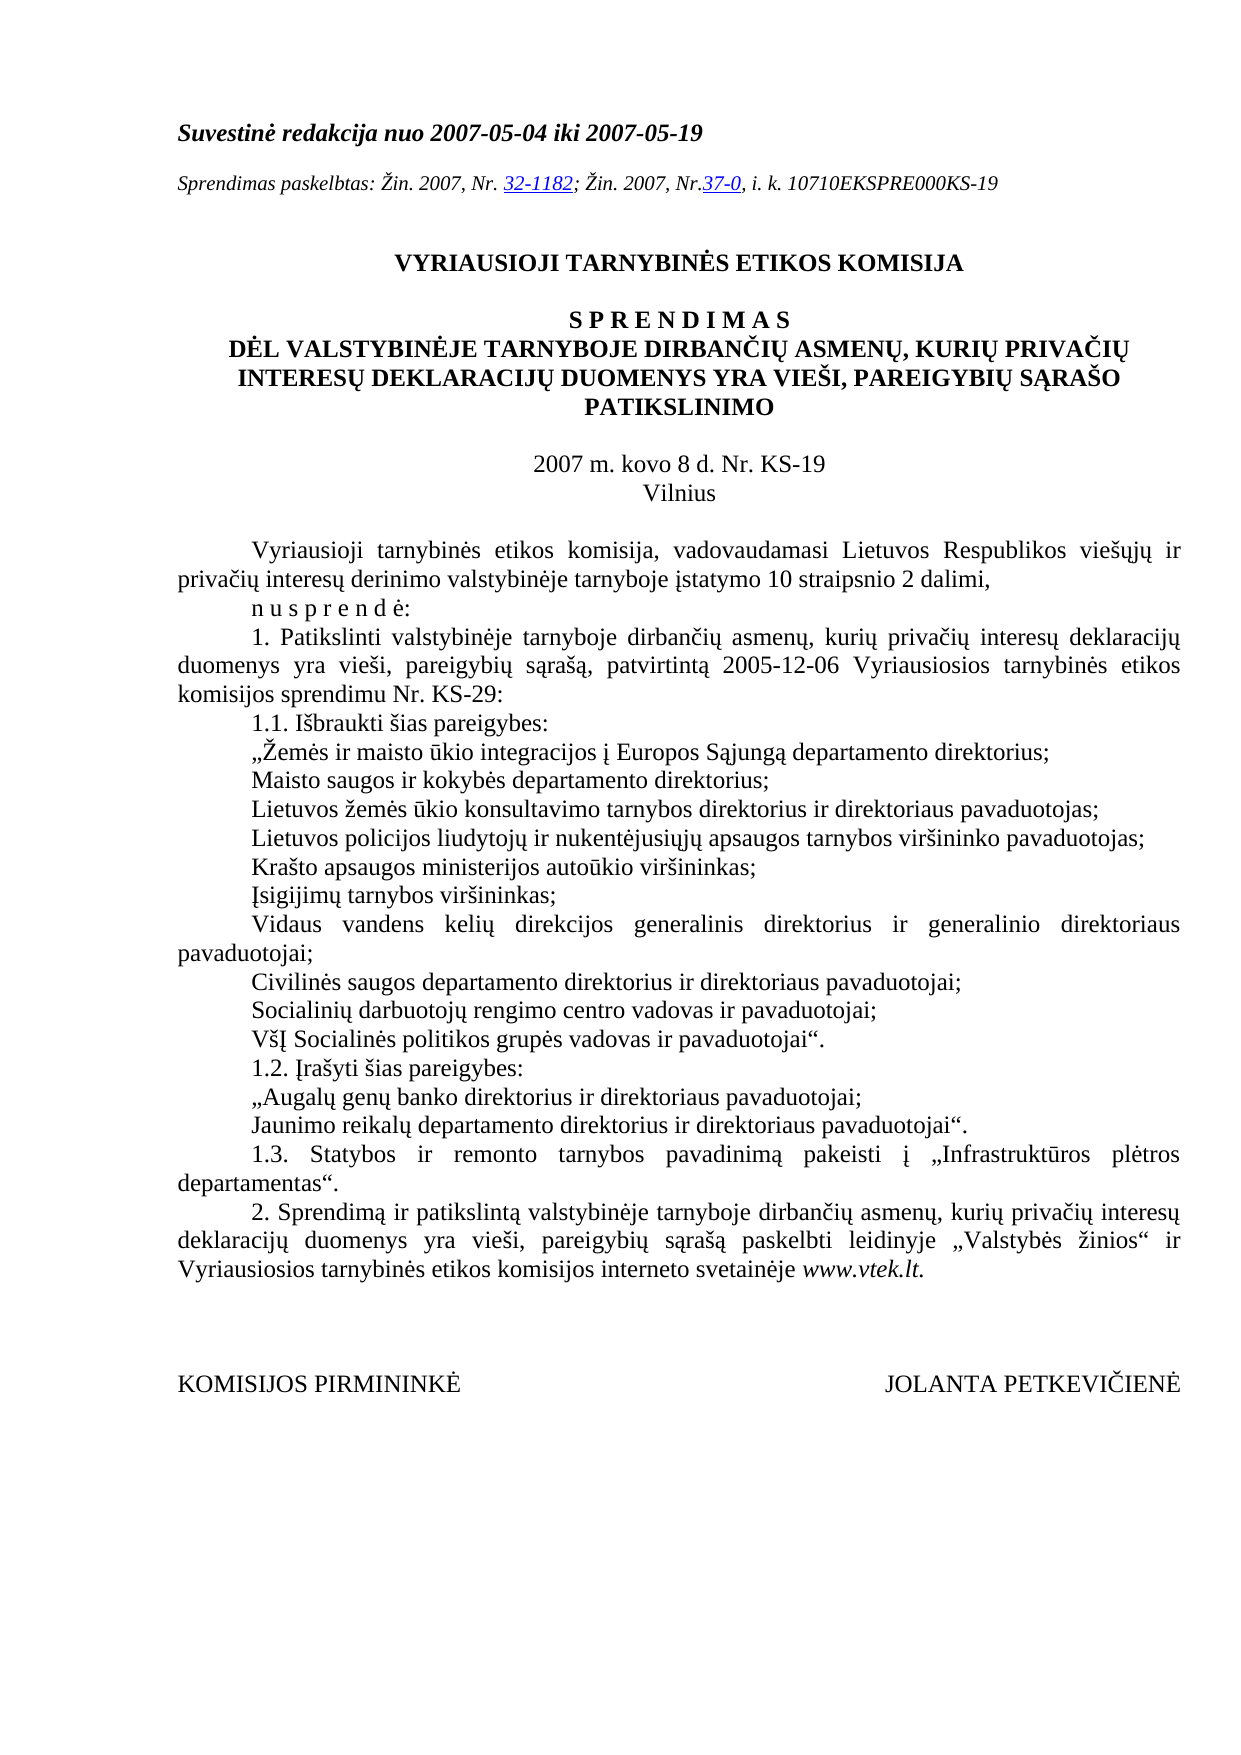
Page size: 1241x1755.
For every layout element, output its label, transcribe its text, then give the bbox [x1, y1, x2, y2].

text 1.3. Statybos ir remonto tarnybos pavadinimą pakeisti į „Infrastruktūros plėtros departamentas“. [177, 1139, 1181, 1197]
text Civilinės saugos departamento direktorius ir direktoriaus pavaduotojai; [177, 967, 1181, 995]
text „Augalų genų banko direktorius ir direktoriaus pavaduotojai; [177, 1082, 1181, 1110]
text S P R E N D I M A S [177, 305, 1181, 334]
text 1. Patikslinti valstybinėje tarnyboje dirbančių asmenų, kurių privačių interesų deklaracijų duomenys yra vieši, pareigybių sąrašą, patvirtintą 2005-12-06 Vyriausiosios tarnybinės etikos komisijos sprendimu Nr. KS-29: [177, 622, 1181, 708]
text Jaunimo reikalų departamento direktorius ir direktoriaus pavaduotojai“. [177, 1110, 1181, 1139]
text 1.1. Išbraukti šias pareigybes: [177, 708, 1181, 737]
text DĖL VALSTYBINĖJE TARNYBOJE DIRBANČIŲ ASMENŲ, KURIŲ PRIVAČIŲ INTERESŲ DEKLARACIJŲ DUOMENYS YRA VIEŠI, PAREIGYBIŲ SĄRAŠO PATIKSLINIMO [177, 334, 1181, 420]
text Maisto saugos ir kokybės departamento direktorius; [177, 765, 1181, 794]
text „Žemės ir maisto ūkio integracijos į Europos Sąjungą departamento direktorius; [177, 737, 1181, 765]
text Suvestinė redakcija nuo 2007-05-04 iki 2007-05-19 [177, 118, 1181, 147]
text 2007 m. kovo 8 d. Nr. KS-19 [177, 449, 1181, 478]
text Vilnius [177, 478, 1181, 507]
text nusprendė: [177, 593, 1181, 622]
text 2. Sprendimą ir patikslintą valstybinėje tarnyboje dirbančių asmenų, kurių privačių interesų deklaracijų duomenys yra vieši, pareigybių sąrašą paskelbti leidinyje „Valstybės žinios“ ir Vyriausiosios tarnybinės etikos komisijos interneto svetainėje www.vtek.lt. [177, 1197, 1181, 1283]
text Vidaus vandens kelių direkcijos generalinis direktorius ir generalinio direktoriaus pavaduotojai; [177, 909, 1181, 967]
text VšĮ Socialinės politikos grupės vadovas ir pavaduotojai“. [177, 1024, 1181, 1053]
text Sprendimas paskelbtas: Žin. 2007, Nr. 32-1182; Žin. 2007, Nr.37-0, i. k. 10710EKSPRE000KS-19 [177, 171, 1181, 195]
text 1.2. Įrašyti šias pareigybes: [177, 1053, 1181, 1082]
text KOMISIJOS PIRMININKĖ JOLANTA PETKEVIČIENĖ [177, 1369, 1181, 1398]
text Lietuvos policijos liudytojų ir nukentėjusiųjų apsaugos tarnybos viršininko pavaduotojas; [177, 823, 1181, 852]
text Krašto apsaugos ministerijos autoūkio viršininkas; [177, 852, 1181, 880]
text Įsigijimų tarnybos viršininkas; [177, 880, 1181, 909]
text Socialinių darbuotojų rengimo centro vadovas ir pavaduotojai; [177, 995, 1181, 1024]
text Lietuvos žemės ūkio konsultavimo tarnybos direktorius ir direktoriaus pavaduotojas; [177, 794, 1181, 823]
text VYRIAUSIOJI TARNYBINĖS ETIKOS KOMISIJA [177, 248, 1181, 277]
text Vyriausioji tarnybinės etikos komisija, vadovaudamasi Lietuvos Respublikos viešųjų ir privačių interesų derinimo valstybinėje tarnyboje įstatymo 10 straipsnio 2 dalimi, [177, 535, 1181, 593]
